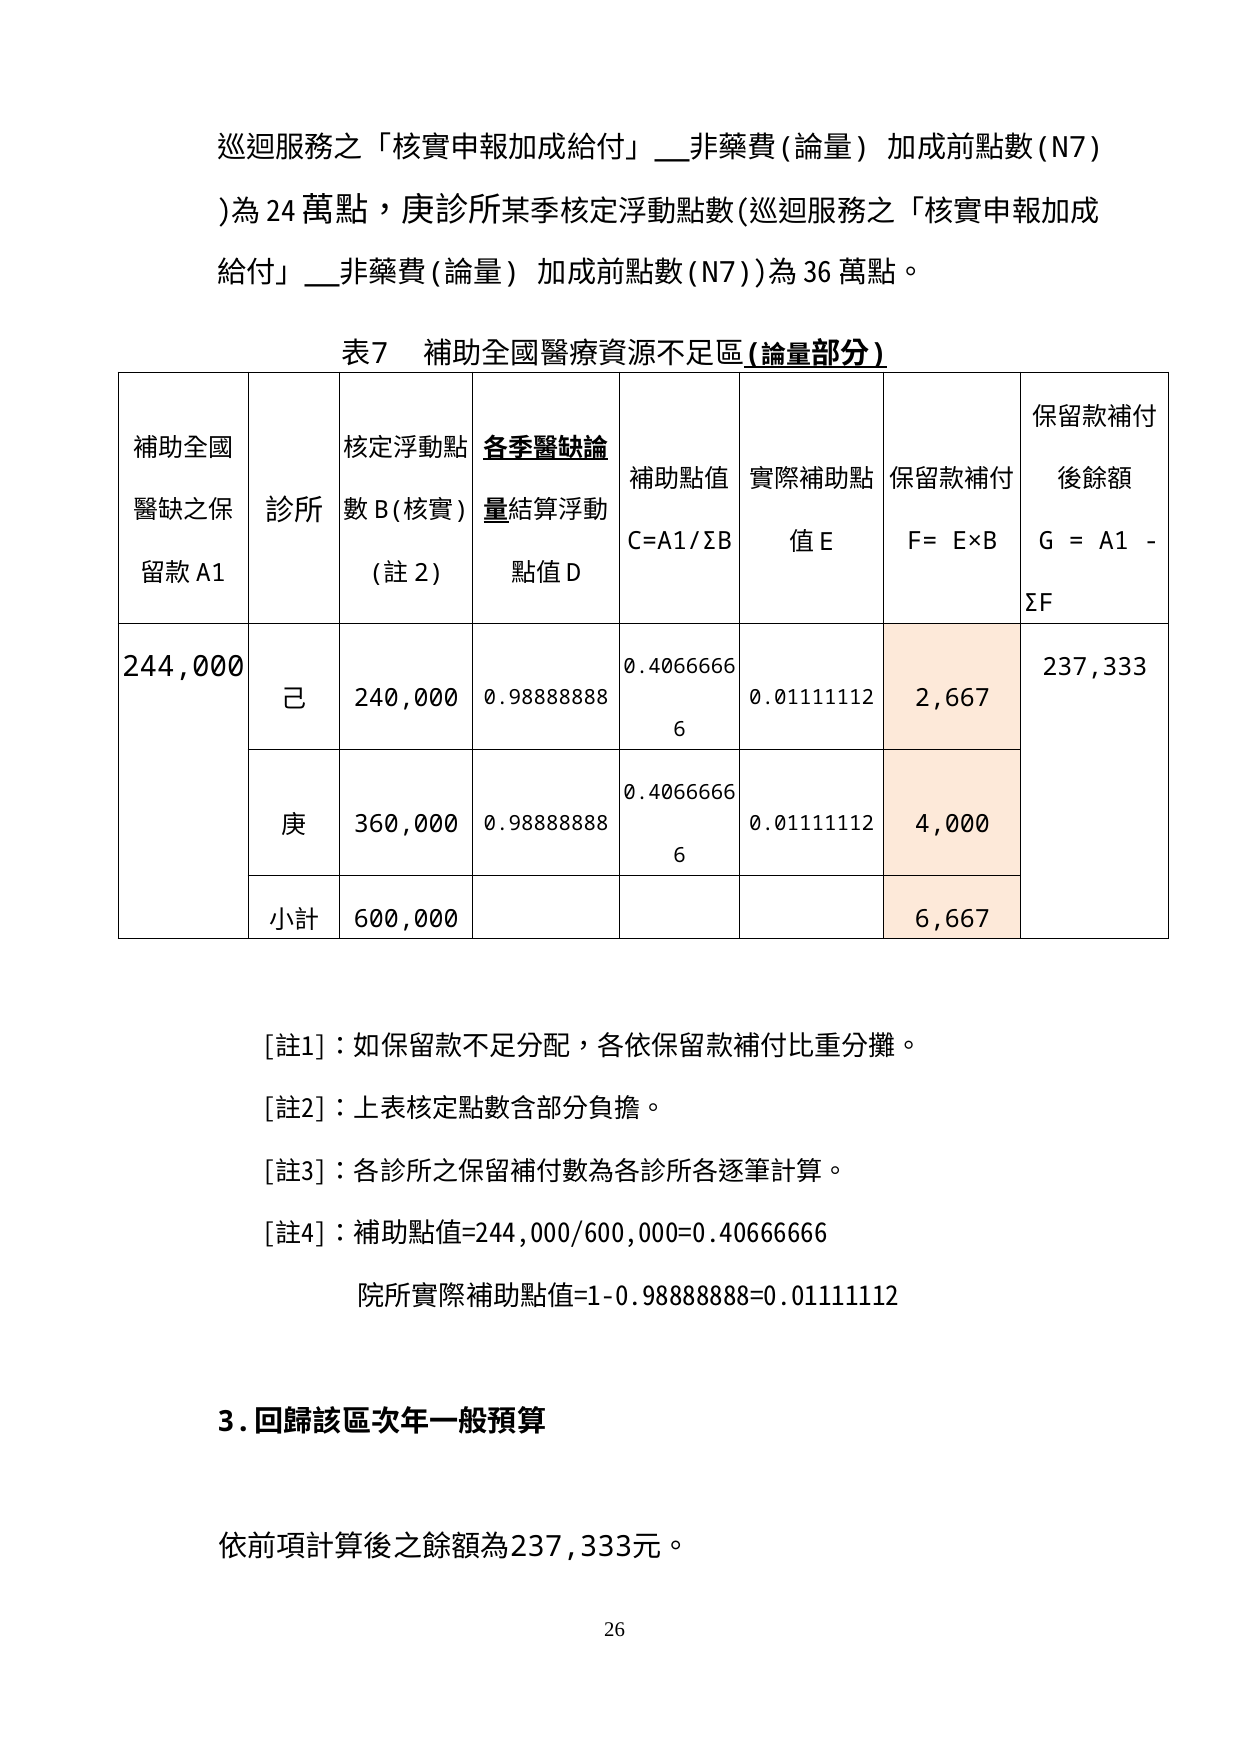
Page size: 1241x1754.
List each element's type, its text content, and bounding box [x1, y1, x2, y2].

table_header 各季醫缺論量結算浮動點值D [473, 373, 619, 623]
text [註4]：補助點值=244,000/600,000=0.40666666 [263, 1189, 1110, 1252]
table_header 實際補助點值E [740, 373, 883, 623]
table_cell 己 [249, 624, 339, 749]
table_cell 237,333 [1021, 624, 1168, 938]
table_cell 360,000 [340, 750, 472, 875]
table_cell 庚 [249, 750, 339, 875]
table_cell 0.01111112 [740, 750, 883, 875]
table_cell 0.01111112 [740, 624, 883, 749]
table_cell 240,000 [340, 624, 472, 749]
table_cell 0.40666666 [620, 624, 739, 749]
text [註1]：如保留款不足分配，各依保留款補付比重分攤。 [263, 1002, 1110, 1064]
text 院所實際補助點值=1-0.98888888=0.01111112 [263, 1252, 1110, 1314]
table_cell 2,667 [884, 624, 1020, 749]
table_cell [620, 876, 739, 938]
table_cell 0.40666666 [620, 750, 739, 875]
table_header 保留款補付後餘額 G = A1 -ΣF [1021, 373, 1168, 623]
table_cell 600,000 [340, 876, 472, 938]
table_header 診所 [249, 373, 339, 623]
text 表7 補助全國醫療資源不足區(論量部分) [118, 309, 1110, 372]
table_header 補助點值C=A1/ΣB [620, 373, 739, 623]
table_cell 6,667 [884, 876, 1020, 938]
table_cell [473, 876, 619, 938]
table_header 保留款補付F= E×B [884, 373, 1020, 623]
table_cell [740, 876, 883, 938]
table_cell 244,000 [119, 624, 248, 938]
text [註3]：各診所之保留補付數為各診所各逐筆計算。 [263, 1127, 1110, 1189]
list 回歸該區次年一般預算 [217, 1377, 1110, 1439]
text [註2]：上表核定點數含部分負擔。 [263, 1064, 1110, 1127]
table_cell 0.98888888 [473, 750, 619, 875]
table_cell 4,000 [884, 750, 1020, 875]
table_cell 小計 [249, 876, 339, 938]
text 依前項計算後之餘額為237,333元。 [218, 1502, 1110, 1564]
table_header 補助全國醫缺之保留款A1 [119, 373, 248, 623]
table_header 核定浮動點數B(核實)(註2) [340, 373, 472, 623]
table_cell 0.98888888 [473, 624, 619, 749]
text 巡迴服務之「核實申報加成給付」__非藥費(論量) 加成前點數(N7))為24萬點，庚診所某季核定浮動點數(巡迴服務之「核實申報加成給付」__非藥費(論量) 加成前點數(N7))為36萬點。 [217, 103, 1110, 290]
